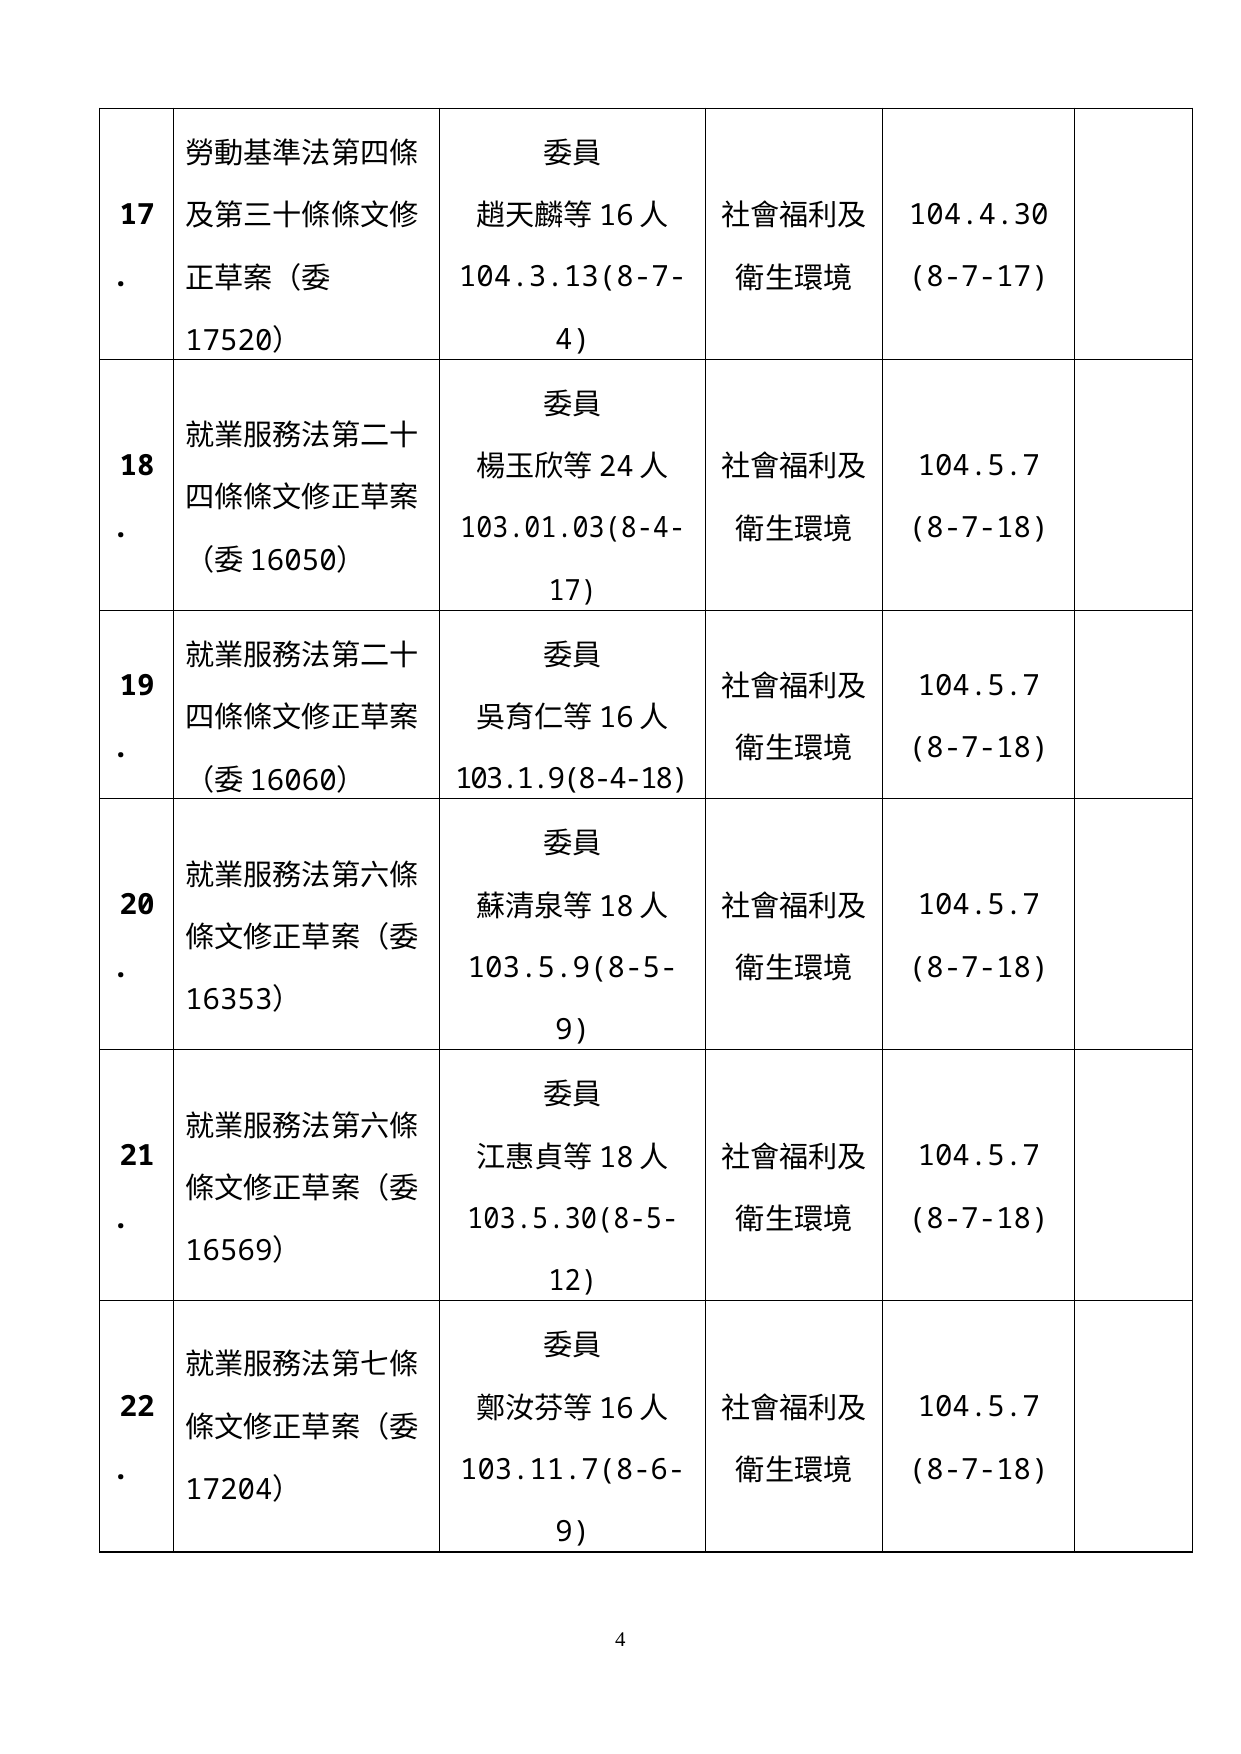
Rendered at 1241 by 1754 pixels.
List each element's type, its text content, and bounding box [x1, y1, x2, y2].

table_cell [1075, 109, 1192, 359]
table_cell [100, 360, 173, 610]
table_cell [100, 1301, 173, 1551]
table_cell [100, 611, 173, 798]
table_cell [1075, 1050, 1192, 1300]
table_cell 社會福利及衛生環境 [706, 611, 882, 798]
table_cell 委員 蘇清泉等18人103.5.9(8-5-9) [440, 799, 705, 1049]
table_cell 社會福利及衛生環境 [706, 360, 882, 610]
table_cell 委員 楊玉欣等24人103.01.03(8-4-17) [440, 360, 705, 610]
table_cell 勞動基準法第四條及第三十條條文修正草案（委17520） [174, 109, 439, 359]
table_cell [1075, 360, 1192, 610]
table_cell 社會福利及衛生環境 [706, 1301, 882, 1551]
table_cell 社會福利及衛生環境 [706, 799, 882, 1049]
table_cell [100, 799, 173, 1049]
table_cell 104.5.7 (8-7-18) [883, 1050, 1074, 1300]
table_cell 104.4.30 (8-7-17) [883, 109, 1074, 359]
table_cell [100, 109, 173, 359]
table_cell 委員 趙天麟等16人104.3.13(8-7-4) [440, 109, 705, 359]
table_cell [100, 1050, 173, 1300]
table_cell 社會福利及衛生環境 [706, 1050, 882, 1300]
table_cell 就業服務法第六條條文修正草案（委16569） [174, 1050, 439, 1300]
table_cell 104.5.7 (8-7-18) [883, 360, 1074, 610]
table_cell 委員 鄭汝芬等16人103.11.7(8-6-9) [440, 1301, 705, 1551]
table_cell 社會福利及衛生環境 [706, 109, 882, 359]
table_cell 委員 江惠貞等18人103.5.30(8-5-12) [440, 1050, 705, 1300]
table_cell [1075, 799, 1192, 1049]
table_cell [1075, 1301, 1192, 1551]
table_cell 就業服務法第六條條文修正草案（委16353） [174, 799, 439, 1049]
table_cell 就業服務法第二十四條條文修正草案（委16050） [174, 360, 439, 610]
table_cell [1075, 611, 1192, 798]
table_cell 104.5.7 (8-7-18) [883, 799, 1074, 1049]
table_cell 就業服務法第七條條文修正草案（委17204） [174, 1301, 439, 1551]
table_cell 104.5.7 (8-7-18) [883, 611, 1074, 798]
table_cell 104.5.7 (8-7-18) [883, 1301, 1074, 1551]
table_cell 就業服務法第二十四條條文修正草案（委16060） [174, 611, 439, 798]
table_cell 委員 吳育仁等16人103.1.9(8-4-18) [440, 611, 705, 798]
